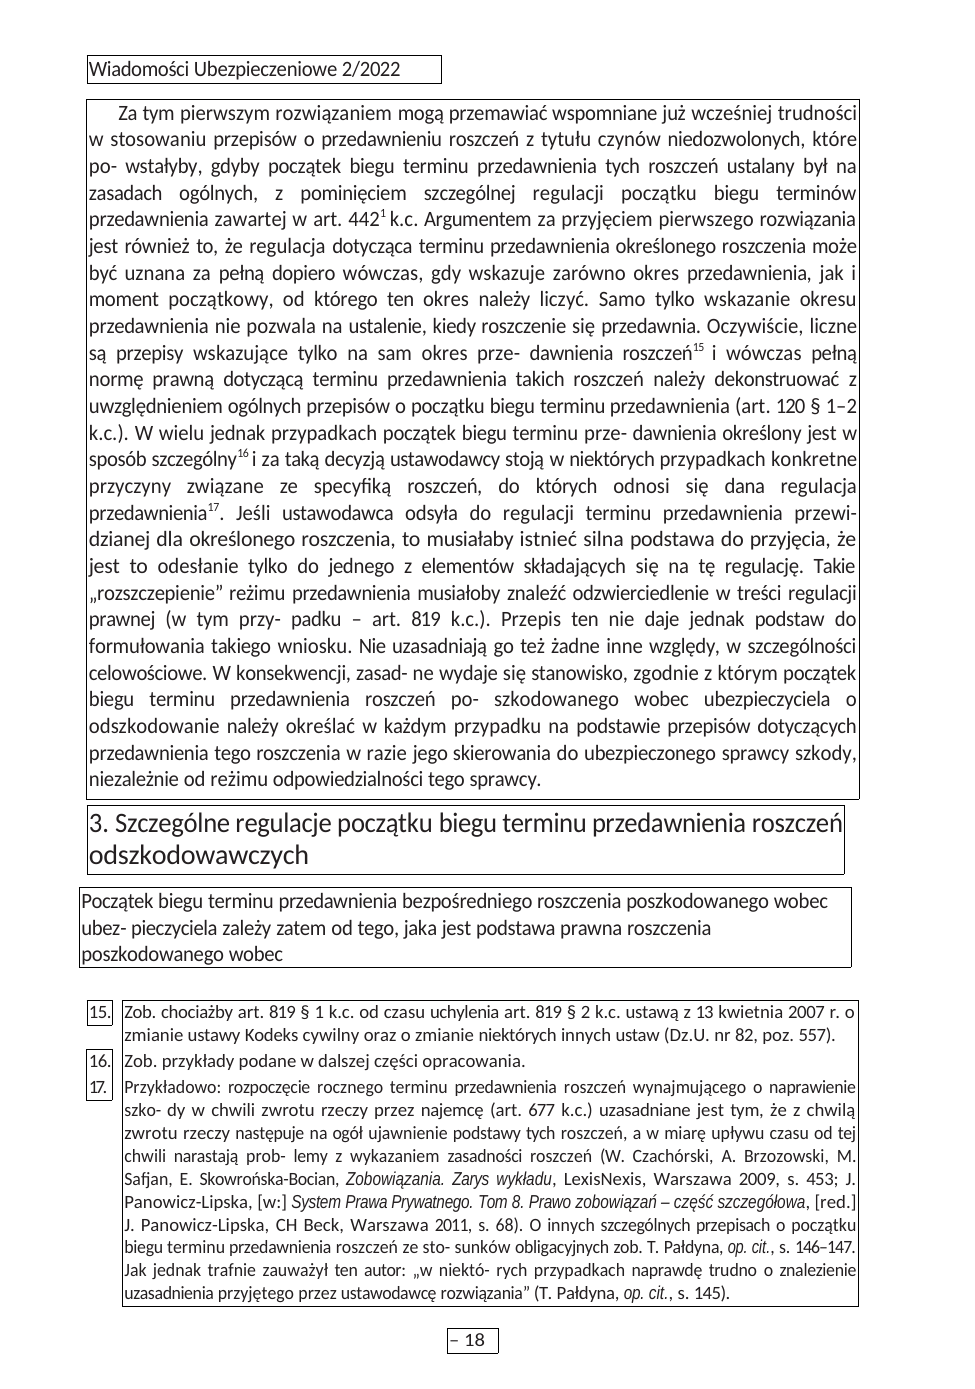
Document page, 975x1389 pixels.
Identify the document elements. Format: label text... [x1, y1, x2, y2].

text Za tym pierwszym rozwiązaniem mogą przemawiać wspomniane już wcześniej trudności w stosowaniu przepisów o przedawnieniu roszczeń z tytułu czynów niedozwolonych, które po- wstałyby, gdyby początek biegu terminu przedawnienia tych roszczeń ustalany był na zasadach ogólnych, z pominięciem szczególnej regulacji początku biegu terminów przedawnienia zawartej w art. 4421 k.c. Argumentem za przyjęciem pierwszego rozwiązania jest również to, że regulacja dotycząca terminu przedawnienia określonego roszczenia może być uznana za pełną dopiero wówczas, gdy wskazuje zarówno okres przedawnienia, jak i moment początkowy, od którego ten okres należy liczyć. Samo tylko wskazanie okresu przedawnienia nie pozwala na ustalenie, kiedy roszczenie się przedawnia. Oczywiście, liczne są przepisy wskazujące tylko na sam okres prze- dawnienia roszczeń15 i wówczas pełną normę prawną dotyczącą terminu przedawnienia takich roszczeń należy dekonstruować z uwzględnieniem ogólnych przepisów o początku biegu terminu przedawnienia (art. 120 § 1–2 k.c.). W wielu jednak przypadkach początek biegu terminu prze- dawnienia określony jest w sposób szczególny16 i za taką decyzją ustawodawcy stoją w niektórych przypadkach konkretne przyczyny związane ze specyfiką roszczeń, do których odnosi się dana regulacja przedawnienia17. Jeśli ustawodawca odsyła do regulacji terminu przedawnienia przewi- dzianej dla określonego roszczenia, to musiałaby istnieć silna podstawa do przyjęcia, że jest to odesłanie tylko do jednego z elementów składających się na tę regulację. Takie „rozszczepienie” reżimu przedawnienia musiałoby znaleźć odzwierciedlenie w treści regulacji prawnej (w tym przy- padku – art. 819 k.c.). Przepis ten nie daje jednak podstaw do formułowania takiego wniosku. Nie uzasadniają go też żadne inne względy, w szczególności celowościowe. W konsekwencji, zasad- ne wydaje się stanowisko, zgodnie z którym początek biegu terminu przedawnienia roszczeń po- szkodowanego wobec ubezpieczyciela o odszkodowanie należy określać w każdym przypadku na podstawie przepisów dotyczących przedawnienia tego roszczenia w razie jego skierowania do ubezpieczonego sprawcy szkody, niezależnie od reżimu odpowiedzialności tego sprawcy. [89, 100, 857, 792]
text Wiadomości Ubezpieczeniowe 2/2022 [89, 56, 441, 82]
text 17. [89, 1075, 112, 1098]
text 16. [89, 1050, 112, 1072]
text Przykładowo: rozpoczęcie rocznego terminu przedawnienia roszczeń wynajmującego o naprawienie szko- dy w chwili zwrotu rzeczy przez najemcę (art. 677 k.c.) uzasadniane jest tym, że z chwilą zwrotu rzeczy następuje na ogół ujawnienie podstawy tych roszczeń, a w miarę upływu czasu od tej chwili narastają prob- lemy z wykazaniem zasadności roszczeń (W. Czachórski, A. Brzozowski, M. Safjan, E. Skowrońska-Bocian, Zobowiązania. Zarys wykładu, LexisNexis, Warszawa 2009, s. 453; J. Panowicz-Lipska, [w:] System Prawa Prywatnego. Tom 8. Prawo zobowiązań – część szczegółowa, [red.] J. Panowicz-Lipska, CH Beck, Warszawa 2011, s. 68). O innych szczególnych przepisach o początku biegu terminu przedawnienia roszczeń ze sto- sunków obligacyjnych zob. T. Pałdyna, op. cit., s. 146–147. Jak jednak trafnie zauważył ten autor: „w niektó- rych przypadkach naprawdę trudno o znalezienie uzasadnienia przyjętego przez ustawodawcę rozwiązania” (T. Pałdyna, op. cit., s. 145). [124, 1075, 857, 1304]
text – 18 – [449, 1329, 498, 1353]
text Początek biegu terminu przedawnienia bezpośredniego roszczenia poszkodowanego wobec ubez- pieczyciela zależy zatem od tego, jaka jest podstawa prawna roszczenia poszkodowanego wobec [81, 888, 850, 967]
text Zob. chociażby art. 819 § 1 k.c. od czasu uchylenia art. 819 § 2 k.c. ustawą z 13 kwietnia 2007 r. o zmianie ustawy Kodeks cywilny oraz o zmianie niektórych innych ustaw (Dz.U. nr 82, poz. 557). [124, 1001, 856, 1046]
text 3. Szczególne regulacje początku biegu terminu przedawnienia roszczeń odszkodowawczych [89, 806, 844, 872]
text Zob. przykłady podane w dalszej części opracowania. [124, 1049, 858, 1072]
text 15. [89, 1001, 112, 1023]
